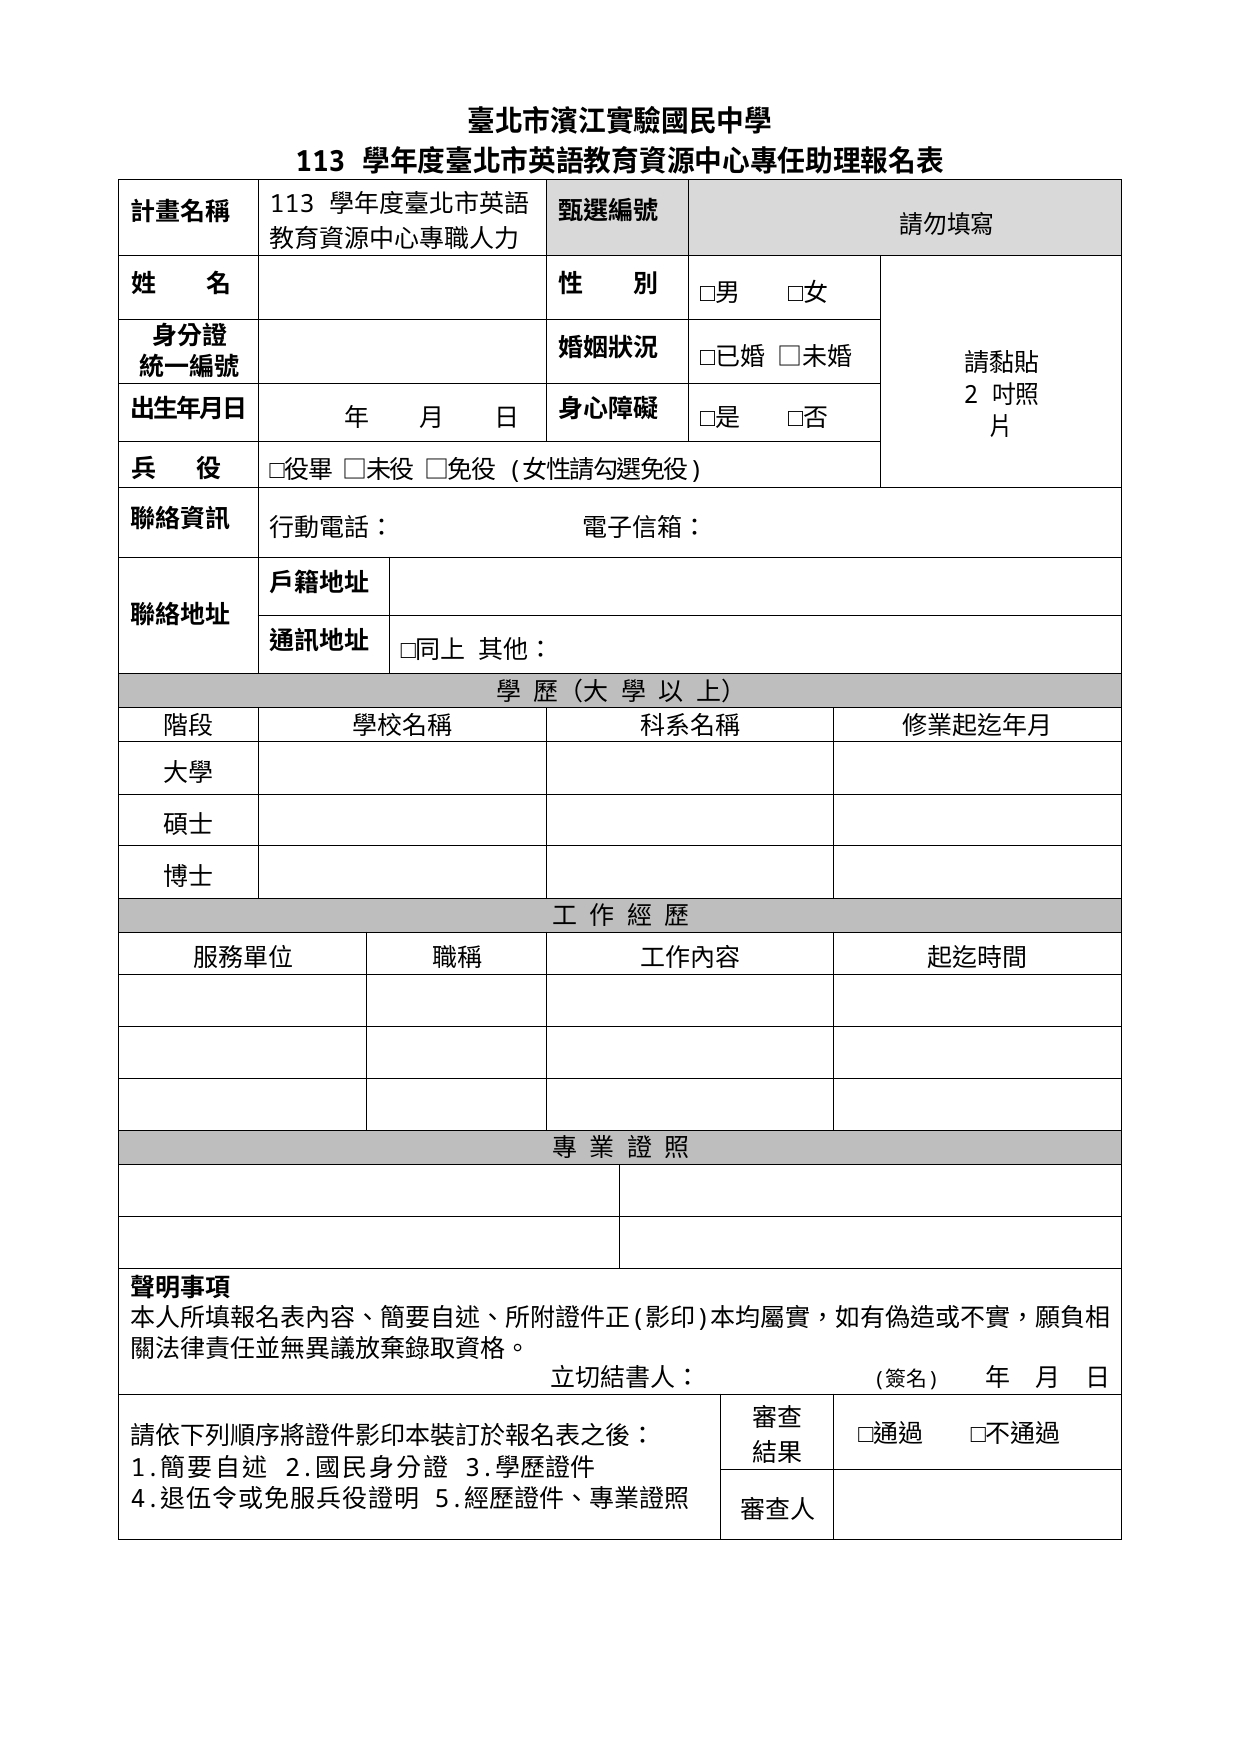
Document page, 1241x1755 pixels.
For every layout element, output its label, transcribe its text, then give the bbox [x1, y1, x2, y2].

table_cell 聯絡資訊 [119, 488, 258, 557]
table_cell [620, 1217, 1121, 1268]
table_cell 階段 [119, 708, 258, 741]
table_cell 通訊地址 [259, 616, 389, 673]
table_cell □不通過 [951, 1395, 1121, 1469]
table_cell □否 [768, 384, 847, 441]
table_cell 年 月 日 [259, 384, 546, 441]
table_cell □同上 其他： [390, 616, 1121, 673]
table_cell 行動電話： 電子信箱： [259, 488, 1121, 557]
table_cell [259, 795, 546, 845]
table_cell [547, 975, 833, 1026]
table_cell 專 業 證 照 [119, 1131, 1121, 1164]
table_cell [834, 1079, 1121, 1130]
table_cell 聲明事項 本人所填報名表內容、簡要自述、所附證件正(影印)本均屬實，如有偽造或不實，願負相 關法律責任並無異議放棄錄取資格。 立切結書人： (簽名) 年 月 日 [119, 1269, 1121, 1393]
table_cell 婚姻狀況 [547, 320, 688, 383]
table_cell 大學 [119, 742, 258, 793]
table_cell 工作內容 [547, 933, 833, 974]
table_cell [834, 1470, 1121, 1539]
table_cell 身心障礙 [547, 384, 688, 441]
table_cell [620, 1165, 1121, 1216]
table_header 甄選編號 [547, 180, 688, 255]
table_cell 役 [175, 442, 258, 487]
table_cell [847, 384, 880, 441]
table_cell 職稱 [367, 933, 546, 974]
table_cell 請黏貼 2 吋照片 [881, 256, 1121, 487]
table_cell [547, 795, 833, 845]
table_cell □通過 [847, 1395, 951, 1469]
table_cell [259, 846, 546, 897]
table_cell [259, 742, 546, 793]
table_cell □是 [689, 384, 768, 441]
table_cell 審查結果 [721, 1395, 833, 1469]
table_cell 修業起迄年月 [834, 708, 1121, 741]
table_cell □男 [689, 256, 768, 319]
table_cell 戶籍地址 [259, 558, 389, 615]
table_cell [834, 1395, 847, 1469]
table_cell 起迄時間 [834, 933, 1121, 974]
table_cell [367, 1079, 546, 1130]
table_cell 出生年月日 [119, 384, 258, 441]
table_cell 服務單位 [119, 933, 366, 974]
table_cell [847, 256, 880, 319]
table_cell [834, 742, 1121, 793]
table_cell 姓 [119, 256, 175, 319]
table_cell □已婚 □未婚 [689, 320, 880, 383]
table_header 計畫名稱 [119, 180, 258, 255]
table_cell [547, 742, 833, 793]
table_cell 兵 [119, 442, 175, 487]
table_cell [834, 975, 1121, 1026]
table_cell 名 [175, 256, 258, 319]
table_cell 學校名稱 [259, 708, 546, 741]
table_cell [119, 1165, 619, 1216]
table_cell 碩士 [119, 795, 258, 845]
table_header 113 學年度臺北市英語教育資源中心專職人力 [259, 180, 546, 255]
table_cell [367, 975, 546, 1026]
table_cell [547, 1027, 833, 1078]
table_cell [259, 320, 546, 383]
table_cell [834, 1027, 1121, 1078]
table_cell 審查人 [721, 1470, 833, 1539]
table_cell [119, 1079, 366, 1130]
table_cell [367, 1027, 546, 1078]
table_header 請勿填寫 [689, 180, 1121, 255]
table_cell 請依下列順序將證件影印本裝訂於報名表之後： 1.簡要自述 2.國民身分證 3.學歷證件 4.退伍令或免服兵役證明 5.經歷證件、專業證照 [119, 1395, 720, 1539]
table_cell 學 歷（大 學 以 上） [119, 674, 1121, 707]
table_cell [390, 558, 1121, 615]
table_cell [259, 256, 546, 319]
table_cell [119, 1217, 619, 1268]
table_cell [119, 1027, 366, 1078]
table_cell □役畢 □未役 □免役 (女性請勾選免役) [259, 442, 880, 487]
table_cell 聯絡地址 [119, 558, 258, 673]
table_cell [834, 846, 1121, 897]
table_cell [119, 975, 366, 1026]
table_cell 科系名稱 [547, 708, 833, 741]
table_cell [834, 795, 1121, 845]
table_cell 工 作 經 歷 [119, 899, 1121, 932]
table_cell [547, 846, 833, 897]
table_cell 身分證 統一編號 [119, 320, 258, 383]
table_cell [547, 1079, 833, 1130]
table_cell 博士 [119, 846, 258, 897]
table_cell □女 [768, 256, 847, 319]
table_cell 性 別 [547, 256, 688, 319]
